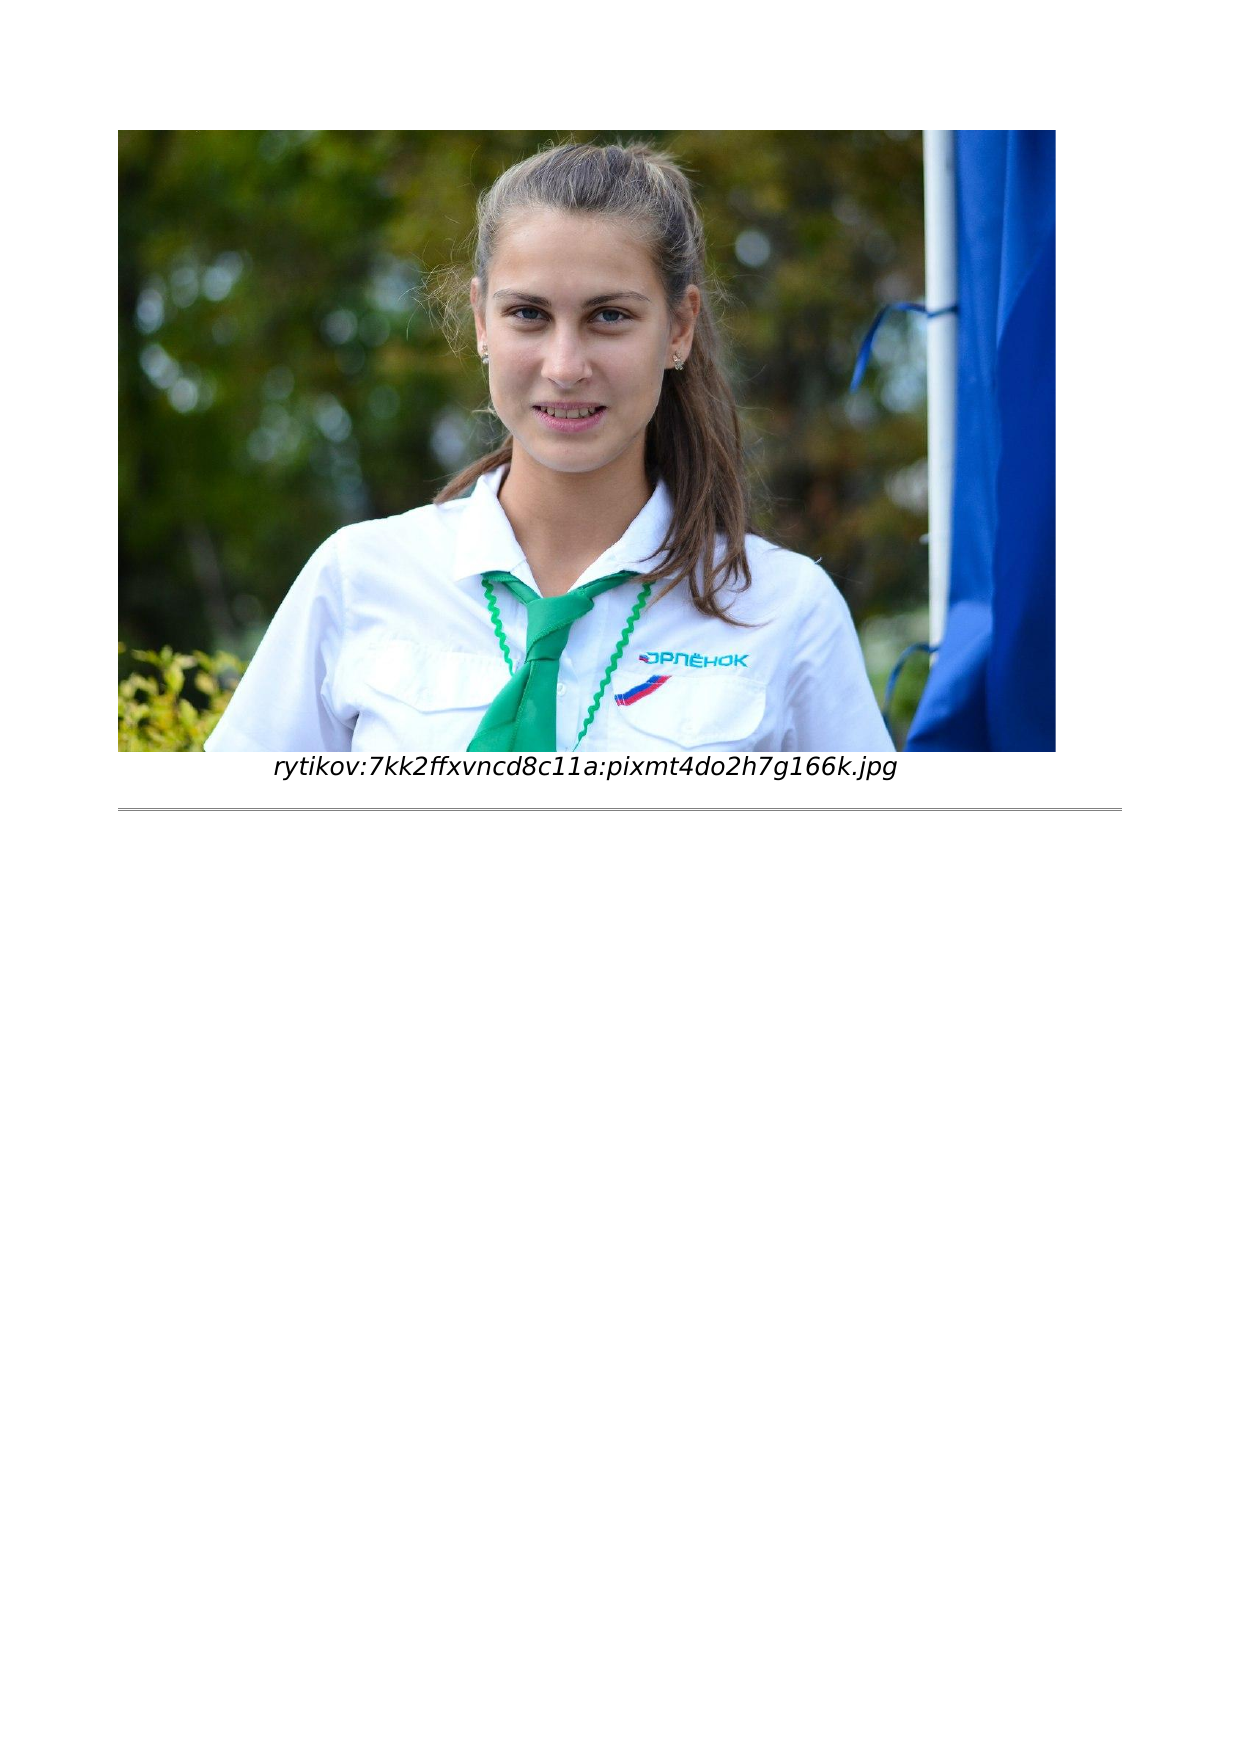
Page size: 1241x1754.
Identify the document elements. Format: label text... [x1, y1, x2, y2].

picture [118, 130, 1056, 752]
text rytikov:7kk2ffxvncd8c11a:pixmt4do2h7g166k.jpg [118, 752, 1056, 781]
